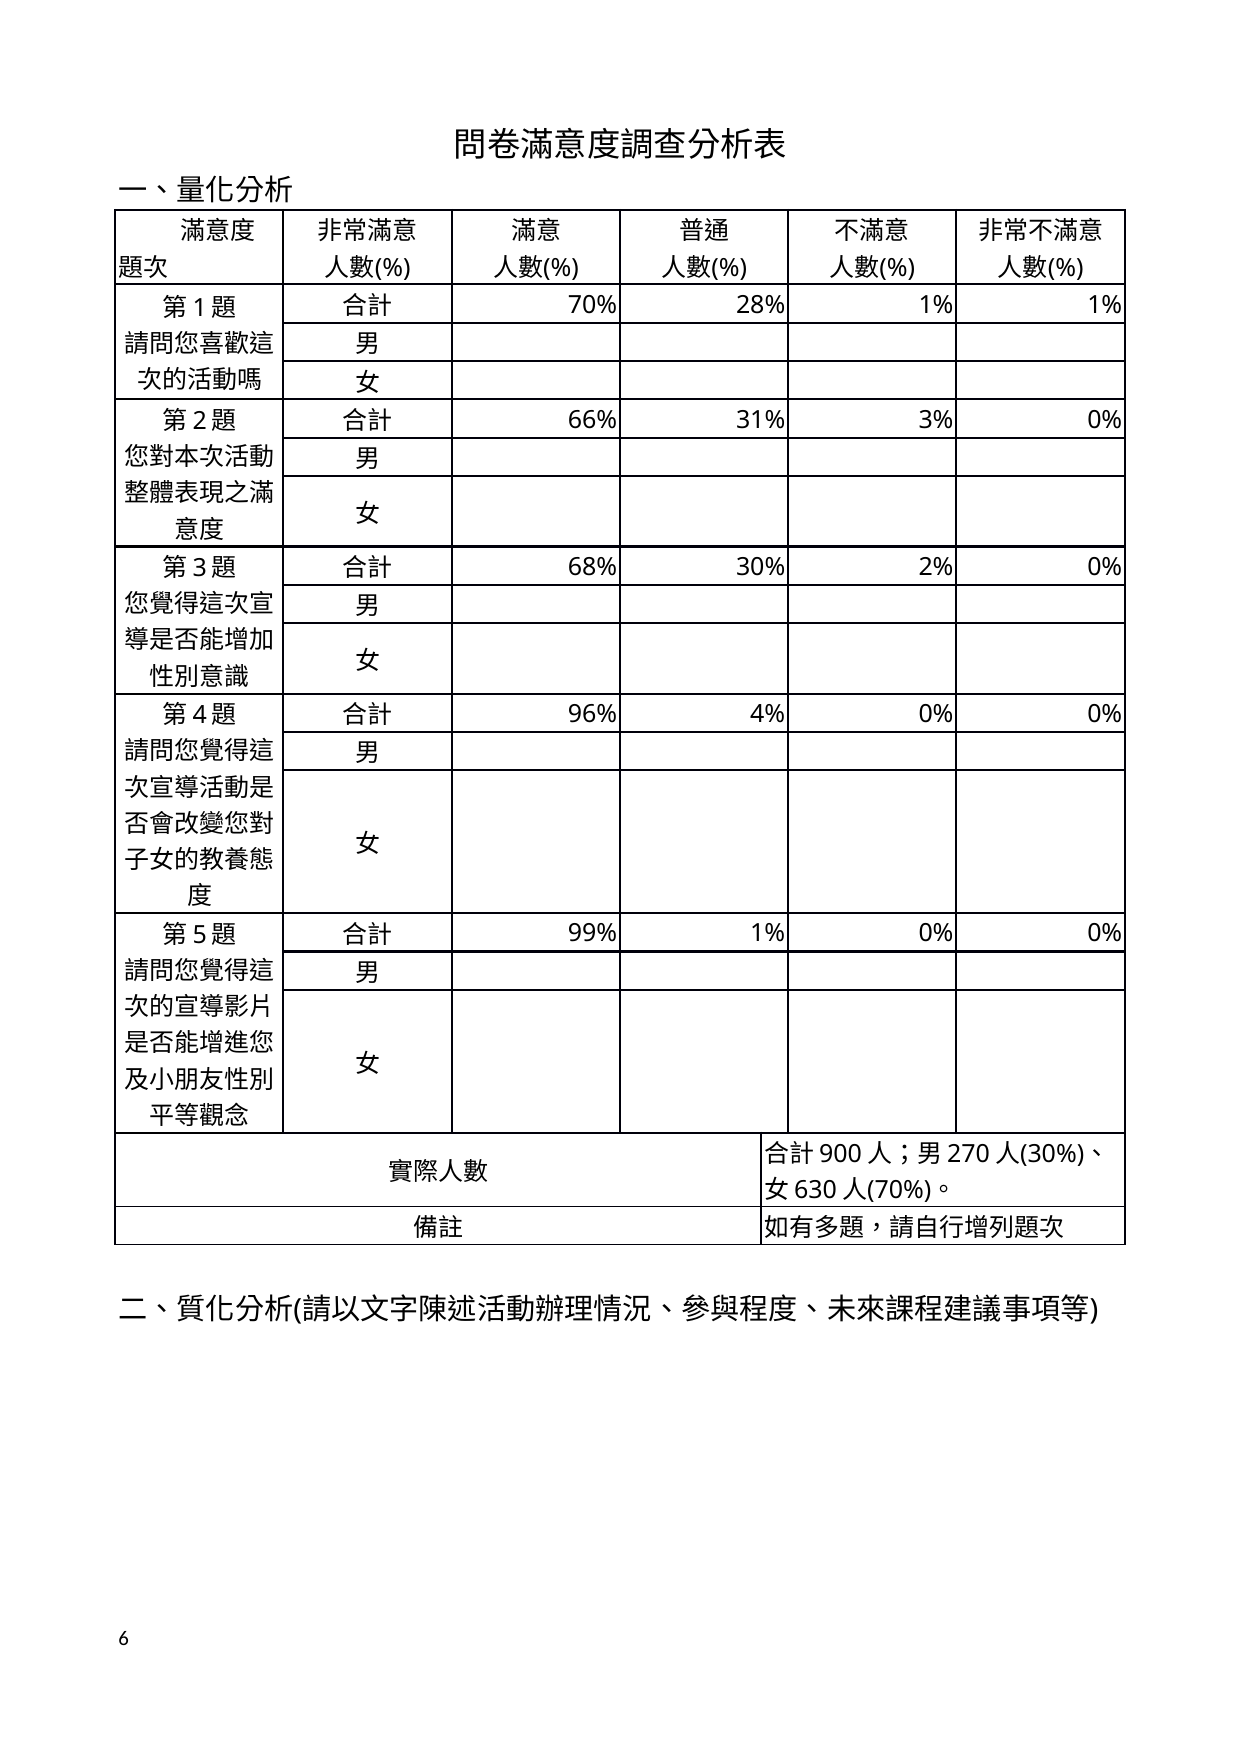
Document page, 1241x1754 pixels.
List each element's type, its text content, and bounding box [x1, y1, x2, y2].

table_cell 第3題 您覺得這次宣導是否能增加性別意識 [116, 548, 282, 692]
table_cell [789, 771, 955, 912]
text 問卷滿意度調查分析表 [118, 118, 1122, 166]
table_cell [957, 771, 1124, 912]
text 二、質化分析(請以文字陳述活動辦理情況、參與程度、未來課程建議事項等) [118, 1286, 1122, 1328]
table_cell 合計 [284, 400, 451, 437]
table_cell [453, 953, 619, 989]
table_cell [789, 586, 955, 622]
table_cell 1% [789, 285, 955, 322]
table_cell 女 [284, 991, 451, 1132]
table_cell 0% [957, 400, 1124, 437]
table_cell 男 [284, 324, 451, 360]
table_cell 女 [284, 624, 451, 692]
table_header 滿意度 題次 [116, 211, 282, 283]
table_cell 1% [621, 914, 787, 950]
table_cell 2% [789, 548, 955, 584]
table_cell 合計 [284, 285, 451, 322]
table_header 滿意 人數(%) [453, 211, 619, 283]
table_cell [453, 586, 619, 622]
table_cell [789, 953, 955, 989]
table_cell 男 [284, 953, 451, 989]
table_cell [957, 439, 1124, 475]
table_cell [453, 771, 619, 912]
table_header 不滿意 人數(%) [789, 211, 955, 283]
table_cell 實際人數 [116, 1134, 760, 1206]
table_cell 第1題 請問您喜歡這次的活動嗎 [116, 285, 282, 398]
table_cell [453, 477, 619, 545]
table_cell 31% [621, 400, 787, 437]
table_cell [453, 324, 619, 360]
table_cell 0% [789, 695, 955, 731]
table_cell [453, 439, 619, 475]
table_cell 70% [453, 285, 619, 322]
table_cell 28% [621, 285, 787, 322]
table_cell [621, 362, 787, 398]
table_cell 第5題 請問您覺得這次的宣導影片是否能增進您及小朋友性別平等觀念 [116, 914, 282, 1132]
table_cell 0% [957, 695, 1124, 731]
table_cell [621, 586, 787, 622]
table_cell 女 [284, 771, 451, 912]
table_cell [957, 953, 1124, 989]
table_cell 68% [453, 548, 619, 584]
table_cell 4% [621, 695, 787, 731]
table_cell 女 [284, 477, 451, 545]
table_cell [789, 362, 955, 398]
table_cell [789, 477, 955, 545]
table_cell [789, 624, 955, 692]
table_cell 第2題 您對本次活動整體表現之滿意度 [116, 400, 282, 545]
table_cell [453, 362, 619, 398]
table_cell [621, 624, 787, 692]
table_cell [957, 624, 1124, 692]
table_cell [621, 771, 787, 912]
text 一、量化分析 [118, 166, 1122, 209]
table_header 非常不滿意 人數(%) [957, 211, 1124, 283]
table_cell 合計 [284, 695, 451, 731]
table_header 普通 人數(%) [621, 211, 787, 283]
table_cell 合計 [284, 914, 451, 950]
table_cell 合計 [284, 548, 451, 584]
table_cell [621, 477, 787, 545]
table_cell [789, 733, 955, 769]
table_cell 0% [957, 548, 1124, 584]
table_cell [621, 991, 787, 1132]
table_cell [957, 733, 1124, 769]
table_cell 30% [621, 548, 787, 584]
table_cell 男 [284, 439, 451, 475]
table_cell 男 [284, 733, 451, 769]
table_cell 3% [789, 400, 955, 437]
table_cell 99% [453, 914, 619, 950]
table_cell [789, 324, 955, 360]
table_cell 女 [284, 362, 451, 398]
table_header 非常滿意 人數(%) [284, 211, 451, 283]
table_cell 第4題 請問您覺得這次宣導活動是否會改變您對子女的教養態度 [116, 695, 282, 912]
table_cell [453, 624, 619, 692]
table_cell 合計900人；男270人(30%)、女630人(70%)。 [762, 1134, 1124, 1206]
table_cell 96% [453, 695, 619, 731]
table_cell [957, 586, 1124, 622]
table_cell 0% [957, 914, 1124, 950]
table_cell [621, 733, 787, 769]
table_cell [957, 477, 1124, 545]
table_cell [789, 991, 955, 1132]
table_cell 男 [284, 586, 451, 622]
table_cell [957, 324, 1124, 360]
table_cell [957, 362, 1124, 398]
table_cell [453, 733, 619, 769]
table_cell 66% [453, 400, 619, 437]
table_cell [621, 324, 787, 360]
table_cell [789, 439, 955, 475]
table_cell [621, 953, 787, 989]
table_cell [453, 991, 619, 1132]
table_cell 備註 [116, 1207, 760, 1243]
table_cell [621, 439, 787, 475]
table_cell [957, 991, 1124, 1132]
table_cell 如有多題，請自行增列題次 [762, 1207, 1124, 1243]
table_cell 1% [957, 285, 1124, 322]
table_cell 0% [789, 914, 955, 950]
